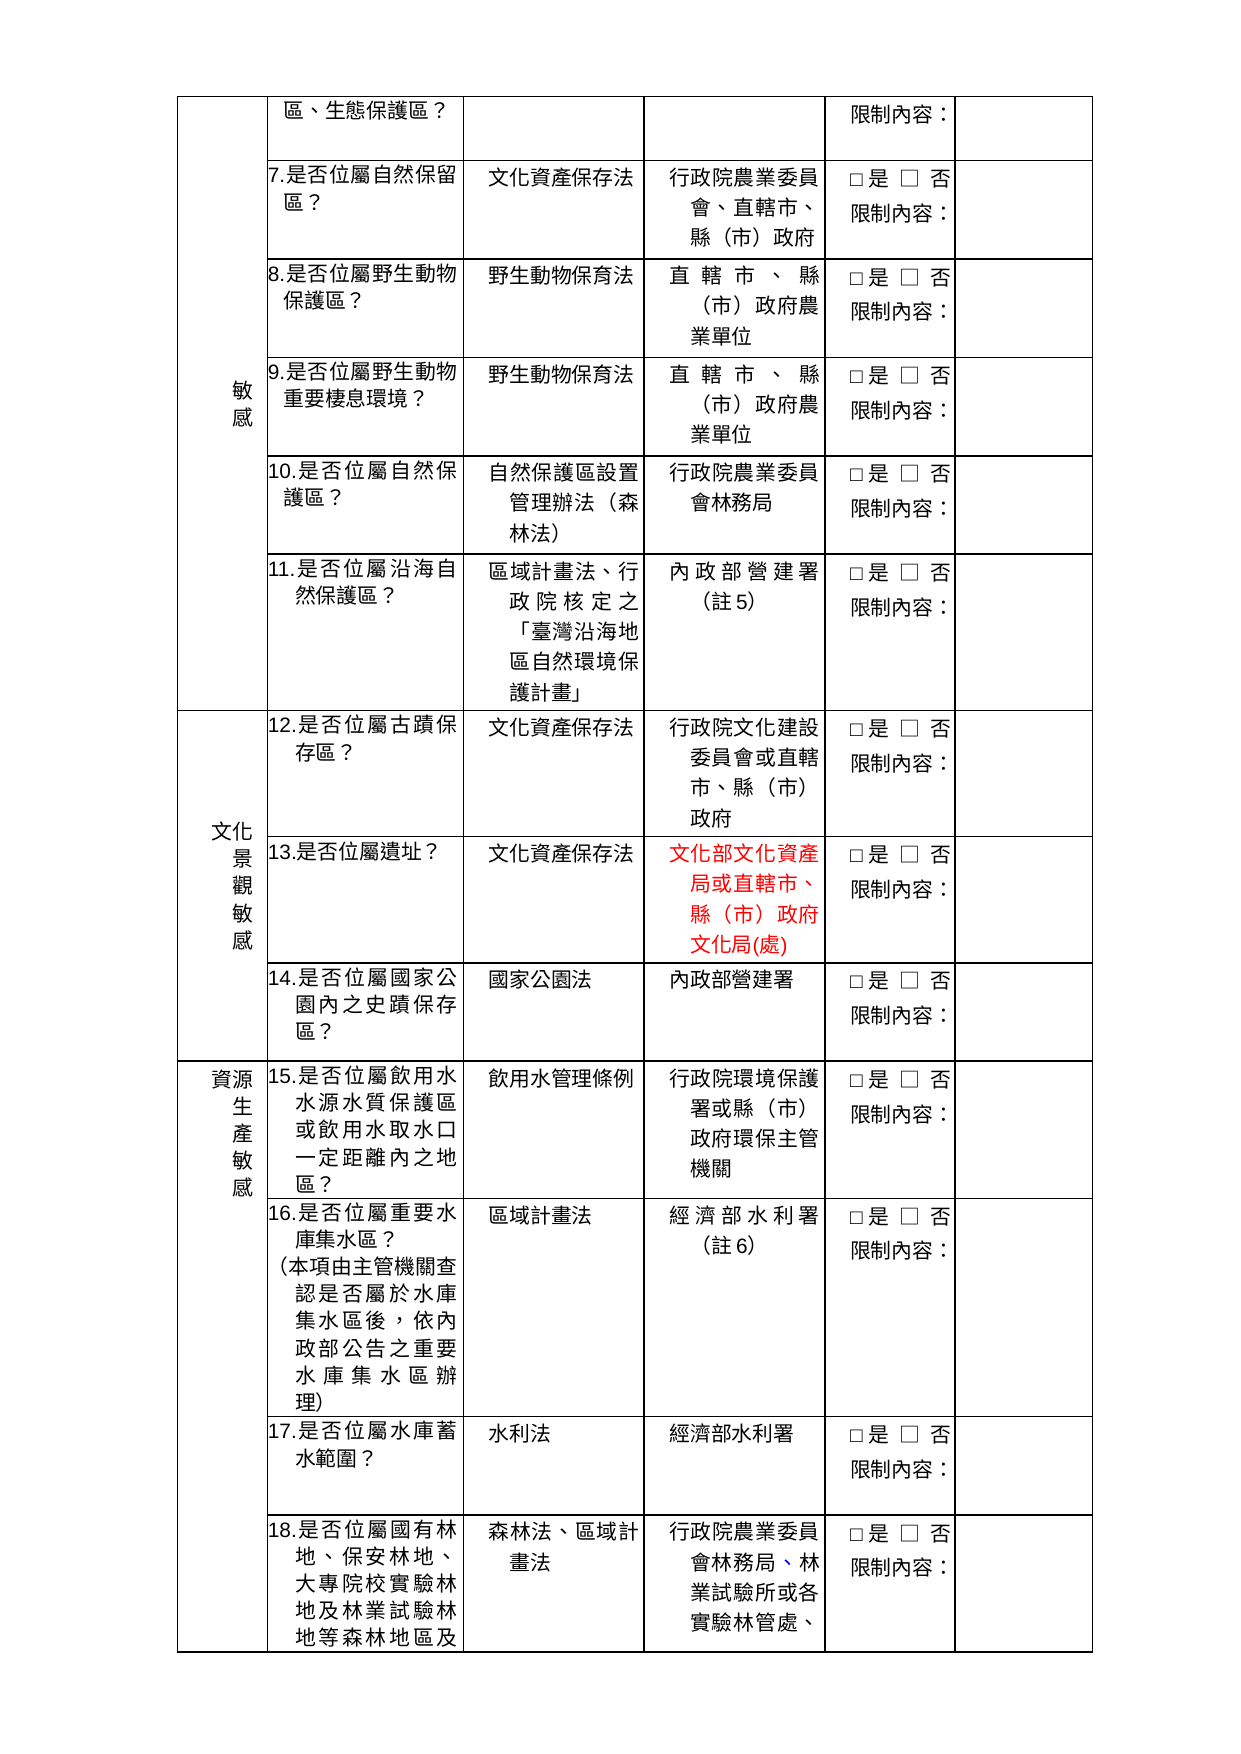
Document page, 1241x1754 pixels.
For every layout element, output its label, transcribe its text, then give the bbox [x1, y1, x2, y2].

table_cell [956, 1062, 1092, 1197]
table_cell □ 是 □ 否 限制內容： [826, 1417, 954, 1514]
table_cell □ 是 □ 否 限制內容： [826, 1516, 954, 1651]
table_cell □ 是 □ 否 限制內容： [826, 711, 954, 836]
table_cell 敏感 [178, 97, 267, 710]
table_cell 資源生產敏感 [178, 1062, 267, 1651]
table_cell 區、生態保護區？ [268, 97, 463, 159]
table_cell 11.是否位屬沿海自然保護區？ [268, 555, 463, 710]
table_cell 文化資產保存法 [464, 161, 643, 258]
table_cell [956, 97, 1092, 159]
table_cell 14.是否位屬國家公園內之史蹟保存區？ [268, 964, 463, 1060]
table_cell 16.是否位屬重要水庫集水區？ （本項由主管機關查認是否屬於水庫集水區後，依內政部公告之重要水庫集水區辦理） [268, 1199, 463, 1416]
table_cell 文化部文化資產局或直轄市、縣（市）政府文化局(處) [645, 837, 824, 962]
table_cell □ 是 □ 否 限制內容： [826, 837, 954, 962]
table_cell 17.是否位屬水庫蓄水範圍？ [268, 1417, 463, 1514]
table_cell □ 是 □ 否 限制內容： [826, 1199, 954, 1416]
table_cell 10.是否位屬自然保護區？ [268, 457, 463, 553]
table_cell 文化資產保存法 [464, 711, 643, 836]
table_cell 13.是否位屬遺址？ [268, 837, 463, 962]
table_cell 區域計畫法、行政院核定之「臺灣沿海地區自然環境保護計畫」 [464, 555, 643, 710]
table_cell 行政院環境保護署或縣（市）政府環保主管機關 [645, 1062, 824, 1197]
table_cell [956, 1417, 1092, 1514]
table_cell [956, 1199, 1092, 1416]
table_cell [956, 358, 1092, 455]
table_cell 區域計畫法 [464, 1199, 643, 1416]
table_cell 限制內容： [826, 97, 954, 159]
table_cell [956, 457, 1092, 553]
table_cell 直轄市、縣（市）政府農業單位 [645, 260, 824, 356]
table_cell 文化資產保存法 [464, 837, 643, 962]
table_cell 8.是否位屬野生動物保護區？ [268, 260, 463, 356]
table_cell [956, 1516, 1092, 1651]
table_cell □ 是 □ 否 限制內容： [826, 457, 954, 553]
table_cell 行政院文化建設委員會或直轄市、縣（市）政府 [645, 711, 824, 836]
table_cell [464, 97, 643, 159]
table_cell 飲用水管理條例 [464, 1062, 643, 1197]
table_cell 經濟部水利署（註6） [645, 1199, 824, 1416]
table_cell [956, 260, 1092, 356]
table_cell 經濟部水利署 [645, 1417, 824, 1514]
table_cell 行政院農業委員會、直轄市、縣（市）政府 [645, 161, 824, 258]
table_cell 文化景觀敏感 [178, 711, 267, 1060]
table_cell 水利法 [464, 1417, 643, 1514]
table_cell [956, 964, 1092, 1060]
table_cell 7.是否位屬自然保留區？ [268, 161, 463, 258]
table_cell 內政部營建署（註5） [645, 555, 824, 710]
table_cell [956, 837, 1092, 962]
table_cell □ 是 □ 否 限制內容： [826, 161, 954, 258]
table_cell [956, 711, 1092, 836]
table_cell 12.是否位屬古蹟保存區？ [268, 711, 463, 836]
table_cell 森林法、區域計畫法 [464, 1516, 643, 1651]
table_cell 內政部營建署 [645, 964, 824, 1060]
table_cell 自然保護區設置管理辦法（森林法） [464, 457, 643, 553]
table_cell □ 是 □ 否 限制內容： [826, 260, 954, 356]
table_cell 15.是否位屬飲用水水源水質保護區或飲用水取水口一定距離內之地區？ [268, 1062, 463, 1197]
table_cell □ 是 □ 否 限制內容： [826, 358, 954, 455]
table_cell [956, 161, 1092, 258]
table_cell 18.是否位屬國有林地、保安林地、大專院校實驗林地及林業試驗林地等森林地區及 [268, 1516, 463, 1651]
table_cell □ 是 □ 否 限制內容： [826, 1062, 954, 1197]
table_cell 9.是否位屬野生動物重要棲息環境？ [268, 358, 463, 455]
table_cell [956, 555, 1092, 710]
table_cell 國家公園法 [464, 964, 643, 1060]
table_cell 行政院農業委員會林務局、林業試驗所或各實驗林管處、 [645, 1516, 824, 1651]
table_cell 行政院農業委員會林務局 [645, 457, 824, 553]
table_cell □ 是 □ 否 限制內容： [826, 555, 954, 710]
table_cell □ 是 □ 否 限制內容： [826, 964, 954, 1060]
table_cell [645, 97, 824, 159]
table_cell 直轄市、縣（市）政府農業單位 [645, 358, 824, 455]
table_cell 野生動物保育法 [464, 260, 643, 356]
table_cell 野生動物保育法 [464, 358, 643, 455]
